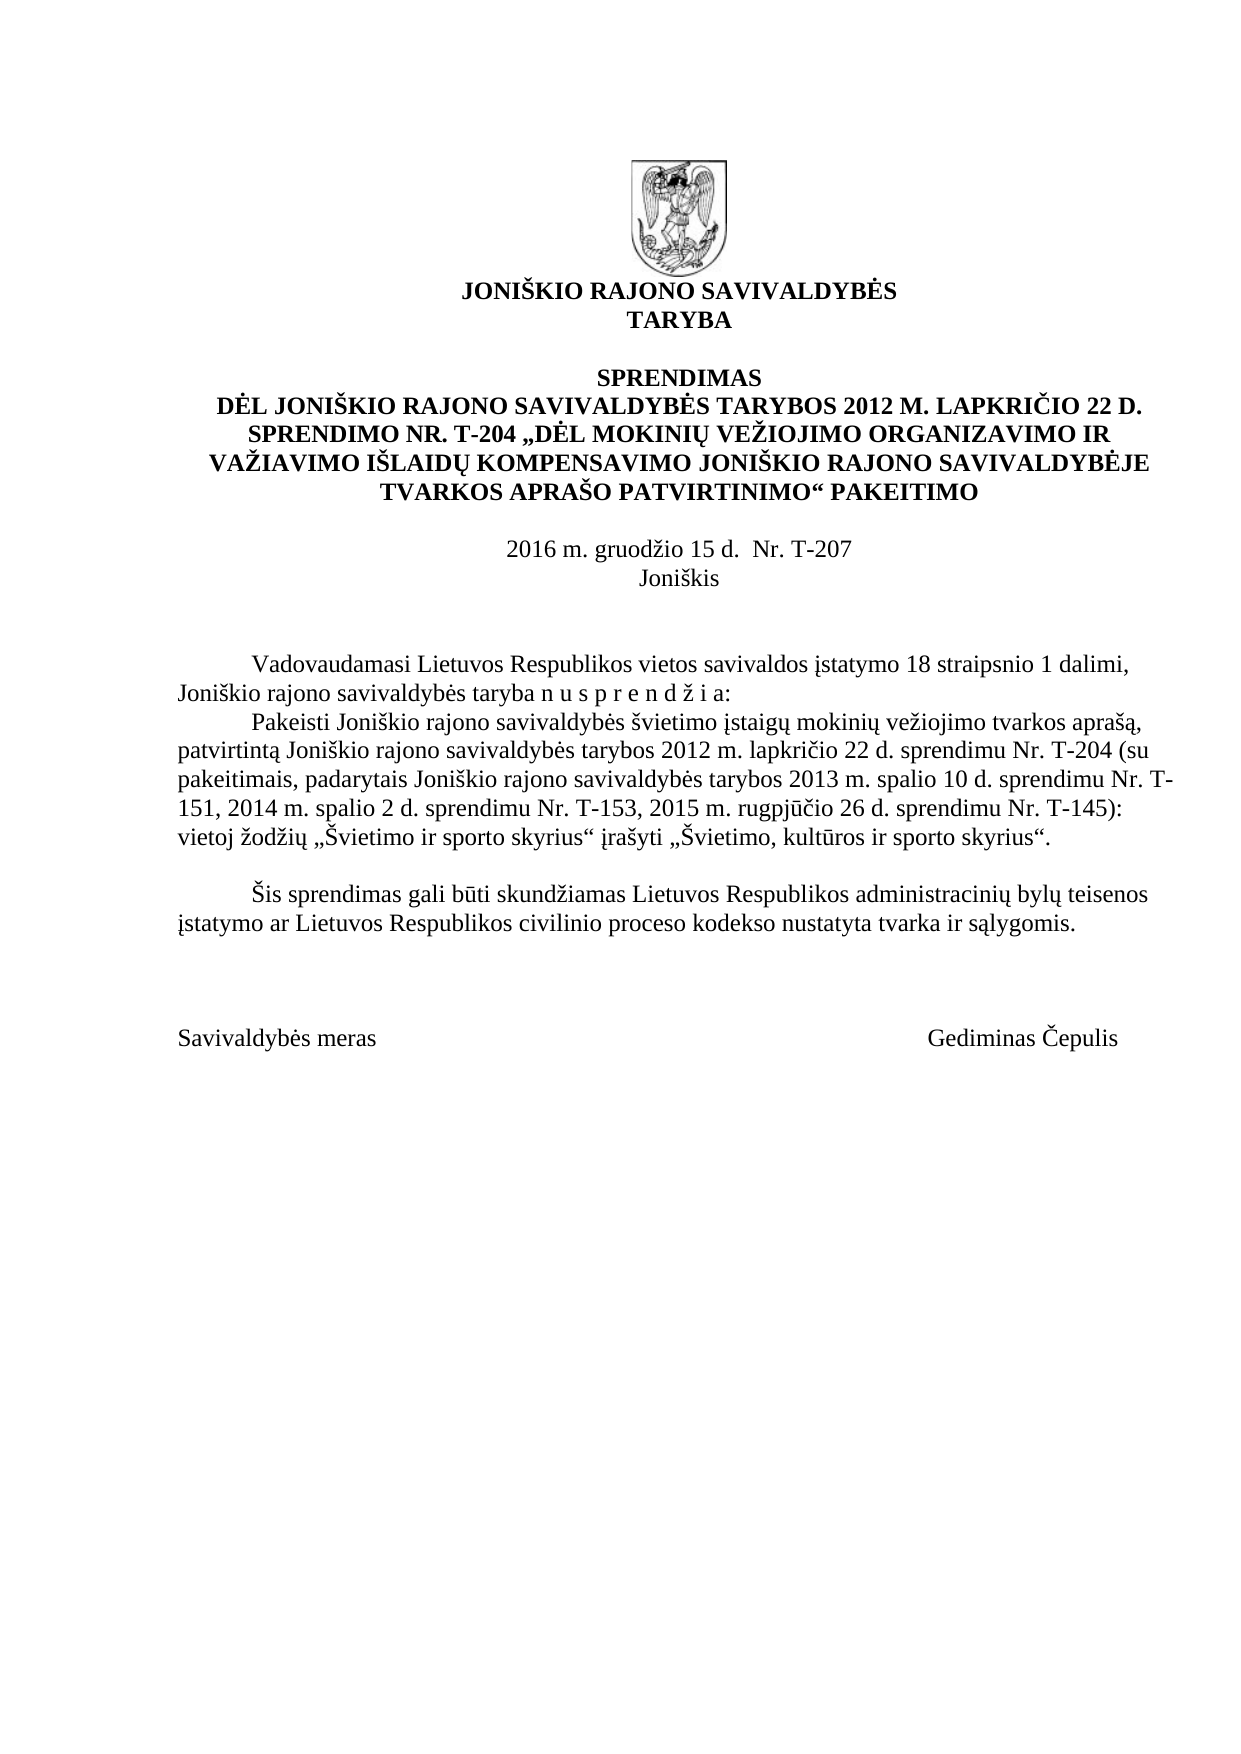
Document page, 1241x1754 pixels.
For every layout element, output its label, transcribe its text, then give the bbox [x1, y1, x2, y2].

text SPRENDIMAS [177, 363, 1181, 391]
text Joniškis [177, 563, 1181, 592]
text Šis sprendimas gali būti skundžiamas Lietuvos Respublikos administracinių bylų teisenos įstatymo ar Lietuvos Respublikos civilinio proceso kodekso nustatyta tvarka ir sąlygomis. [177, 879, 1181, 937]
text DĖL JONIŠKIO RAJONO SAVIVALDYBĖS TARYBOS 2012 M. lapkričio 22 D. SPRENDIMO NR. T-204 „DĖL MOKINIŲ VEŽIOJIMO ORGANIZAVIMO IR VAŽIAVIMO IŠLAIDŲ KOMPENSAVIMO joniškio rajono SAVIVALDYBĖje TVARKOS APRAŠO PATVIRTINIMO“ PAKEITIMO [177, 391, 1181, 506]
text Pakeisti Joniškio rajono savivaldybės švietimo įstaigų mokinių vežiojimo tvarkos aprašą, patvirtintą Joniškio rajono savivaldybės tarybos 2012 m. lapkričio 22 d. sprendimu Nr. T-204 (su pakeitimais, padarytais Joniškio rajono savivaldybės tarybos 2013 m. spalio 10 d. sprendimu Nr. T-151, 2014 m. spalio 2 d. sprendimu Nr. T-153, 2015 m. rugpjūčio 26 d. sprendimu Nr. T-145): vietoj žodžių „Švietimo ir sporto skyrius“ įrašyti „Švietimo, kultūros ir sporto skyrius“. [177, 707, 1181, 851]
text 2016 m. gruodžio 15 d. Nr. T-207 [177, 534, 1181, 563]
text Joniškio rajono savivaldybės TARYBA [177, 276, 1181, 334]
text Vadovaudamasi Lietuvos Respublikos vietos savivaldos įstatymo 18 straipsnio 1 dalimi, Joniškio rajono savivaldybės taryba n u s p r e n d ž i a: [177, 649, 1181, 707]
text Savivaldybės meras Gediminas Čepulis [177, 1023, 1181, 1052]
